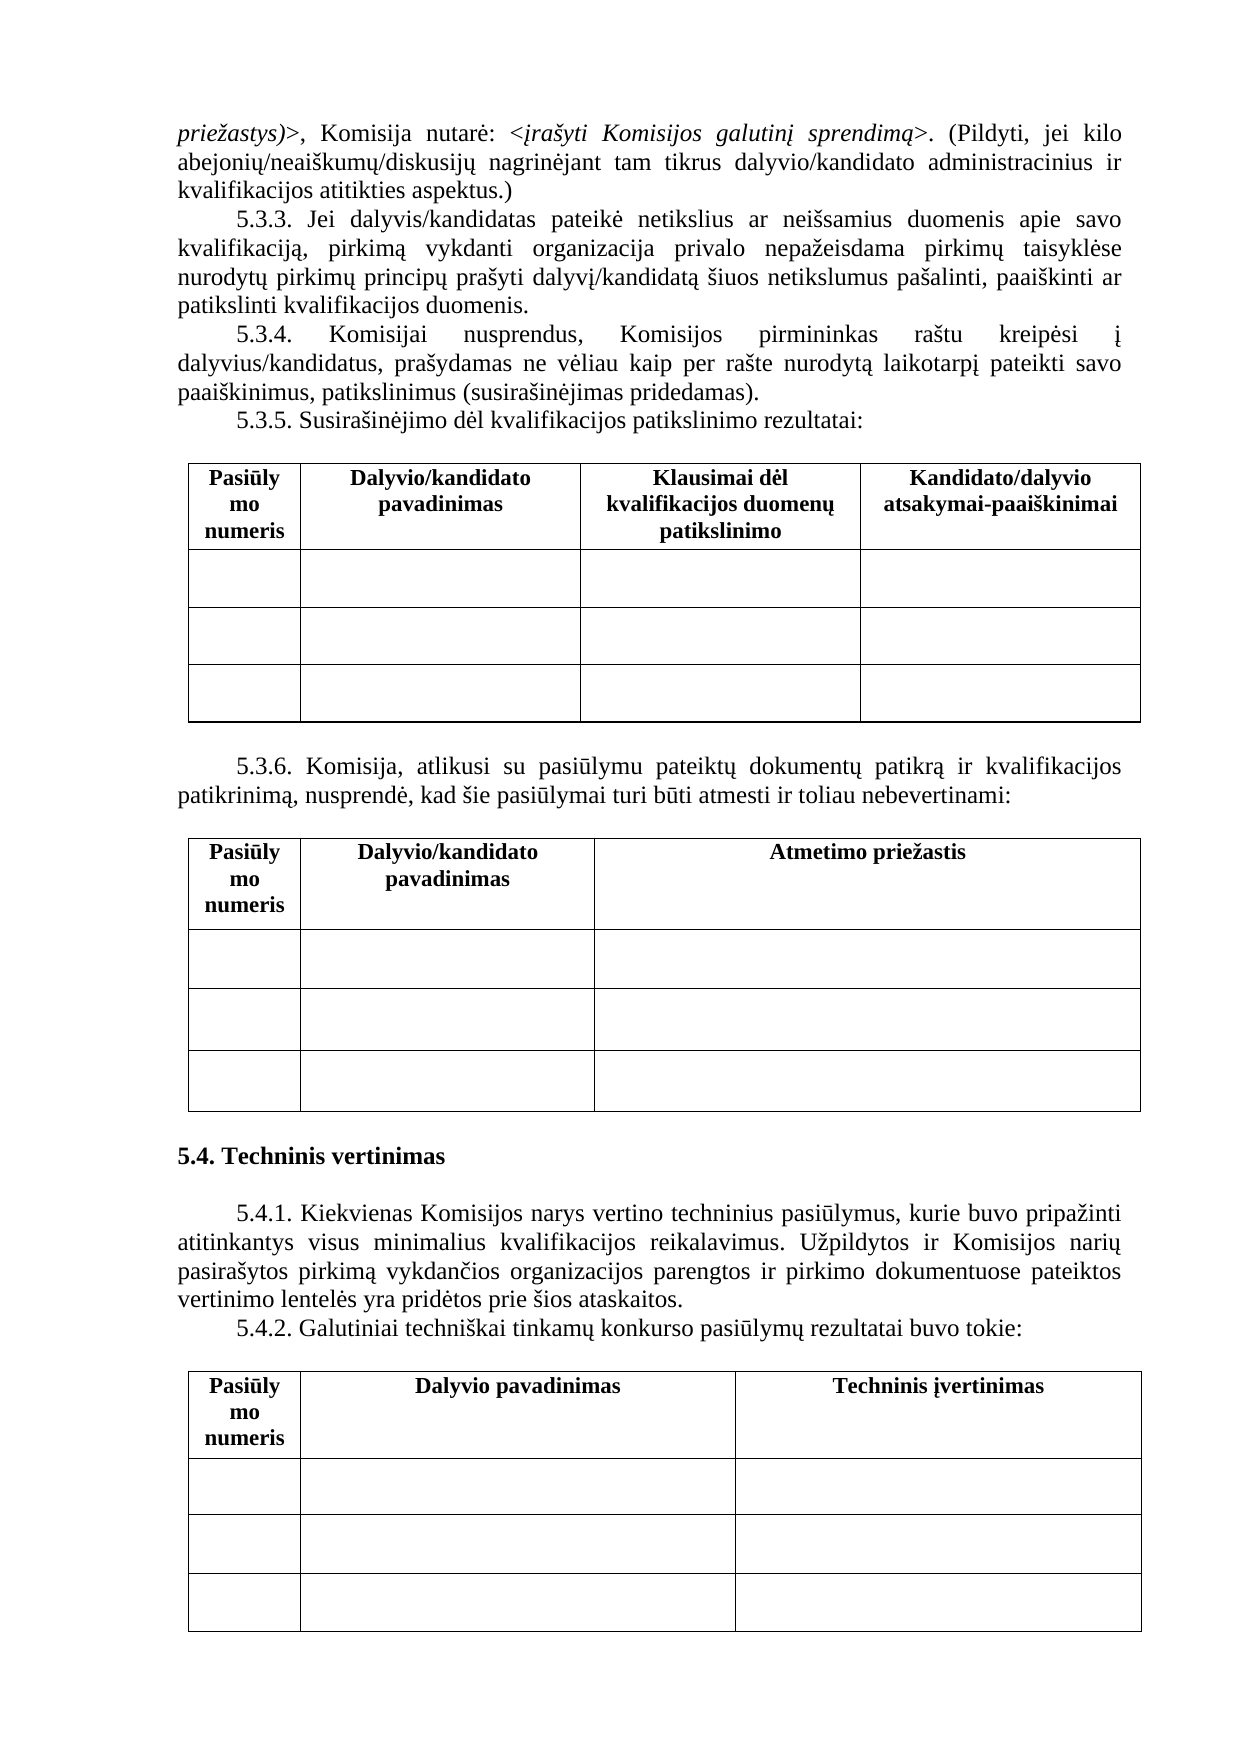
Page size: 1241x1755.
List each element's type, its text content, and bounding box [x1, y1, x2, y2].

table_cell [301, 608, 580, 663]
table_cell [301, 1459, 735, 1514]
table_cell [581, 608, 860, 663]
table_cell [861, 550, 1140, 607]
table_cell [301, 1515, 735, 1573]
table_cell [301, 550, 580, 607]
table_header Atmetimo priežastis [595, 839, 1140, 928]
table_cell [189, 1051, 300, 1111]
table_header Pasiūlymo numeris [189, 839, 300, 928]
table_cell [301, 1051, 594, 1111]
table_cell [301, 930, 594, 988]
table_cell [189, 1574, 300, 1631]
text 5.4.2. Galutiniai techniškai tinkamų konkurso pasiūlymų rezultatai buvo tokie: [177, 1313, 1122, 1342]
table_cell [595, 989, 1140, 1049]
table_cell [189, 608, 300, 663]
table_cell [189, 989, 300, 1049]
table_cell [189, 550, 300, 607]
table_header Dalyvio/kandidato pavadinimas [301, 464, 580, 549]
text 5.3.4. Komisijai nusprendus, Komisijos pirmininkas raštu kreipėsi į dalyvius/kandidatus, prašydamas ne vėliau kaip per rašte nurodytą laikotarpį pateikti savo paaiškinimus, patikslinimus (susirašinėjimas pridedamas). [177, 319, 1122, 406]
text 5.3.6. Komisija, atlikusi su pasiūlymu pateiktų dokumentų patikrą ir kvalifikacijos patikrinimą, nusprendė, kad šie pasiūlymai turi būti atmesti ir toliau nebevertinami: [177, 751, 1122, 809]
table_cell [189, 1515, 300, 1573]
table_cell [595, 1051, 1140, 1111]
table_header Pasiūlymo numeris [189, 1372, 300, 1457]
table_cell [301, 1574, 735, 1631]
table_cell [736, 1515, 1141, 1573]
text 5.3.3. Jei dalyvis/kandidatas pateikė netikslius ar neišsamius duomenis apie savo kvalifikaciją, pirkimą vykdanti organizacija privalo nepažeisdama pirkimų taisyklėse nurodytų pirkimų principų prašyti dalyvį/kandidatą šiuos netikslumus pašalinti, paaiškinti ar patikslinti kvalifikacijos duomenis. [177, 204, 1122, 319]
table_header Techninis įvertinimas [736, 1372, 1141, 1457]
text 5.4. Techninis vertinimas [177, 1141, 1122, 1169]
table_cell [189, 665, 300, 721]
table_cell [861, 665, 1140, 721]
table_cell [189, 930, 300, 988]
table_header Klausimai dėl kvalifikacijos duomenų patikslinimo [581, 464, 860, 549]
text priežastys)>, Komisija nutarė: <įrašyti Komisijos galutinį sprendimą>. (Pildyti, jei kilo abejonių/neaiškumų/diskusijų nagrinėjant tam tikrus dalyvio/kandidato administracinius ir kvalifikacijos atitikties aspektus.) [177, 118, 1122, 204]
table_header Dalyvio pavadinimas [301, 1372, 735, 1457]
text 5.4.1. Kiekvienas Komisijos narys vertino techninius pasiūlymus, kurie buvo pripažinti atitinkantys visus minimalius kvalifikacijos reikalavimus. Užpildytos ir Komisijos narių pasirašytos pirkimą vykdančios organizacijos parengtos ir pirkimo dokumentuose pateiktos vertinimo lentelės yra pridėtos prie šios ataskaitos. [177, 1198, 1122, 1313]
table_cell [189, 1459, 300, 1514]
table_cell [581, 665, 860, 721]
table_cell [301, 665, 580, 721]
text 5.3.5. Susirašinėjimo dėl kvalifikacijos patikslinimo rezultatai: [177, 406, 1122, 434]
table_header Kandidato/dalyvio atsakymai-paaiškinimai [861, 464, 1140, 549]
table_header Dalyvio/kandidato pavadinimas [301, 839, 594, 928]
table_cell [301, 989, 594, 1049]
table_cell [595, 930, 1140, 988]
table_cell [736, 1574, 1141, 1631]
table_cell [736, 1459, 1141, 1514]
table_header Pasiūlymo numeris [189, 464, 300, 549]
table_cell [581, 550, 860, 607]
table_cell [861, 608, 1140, 663]
